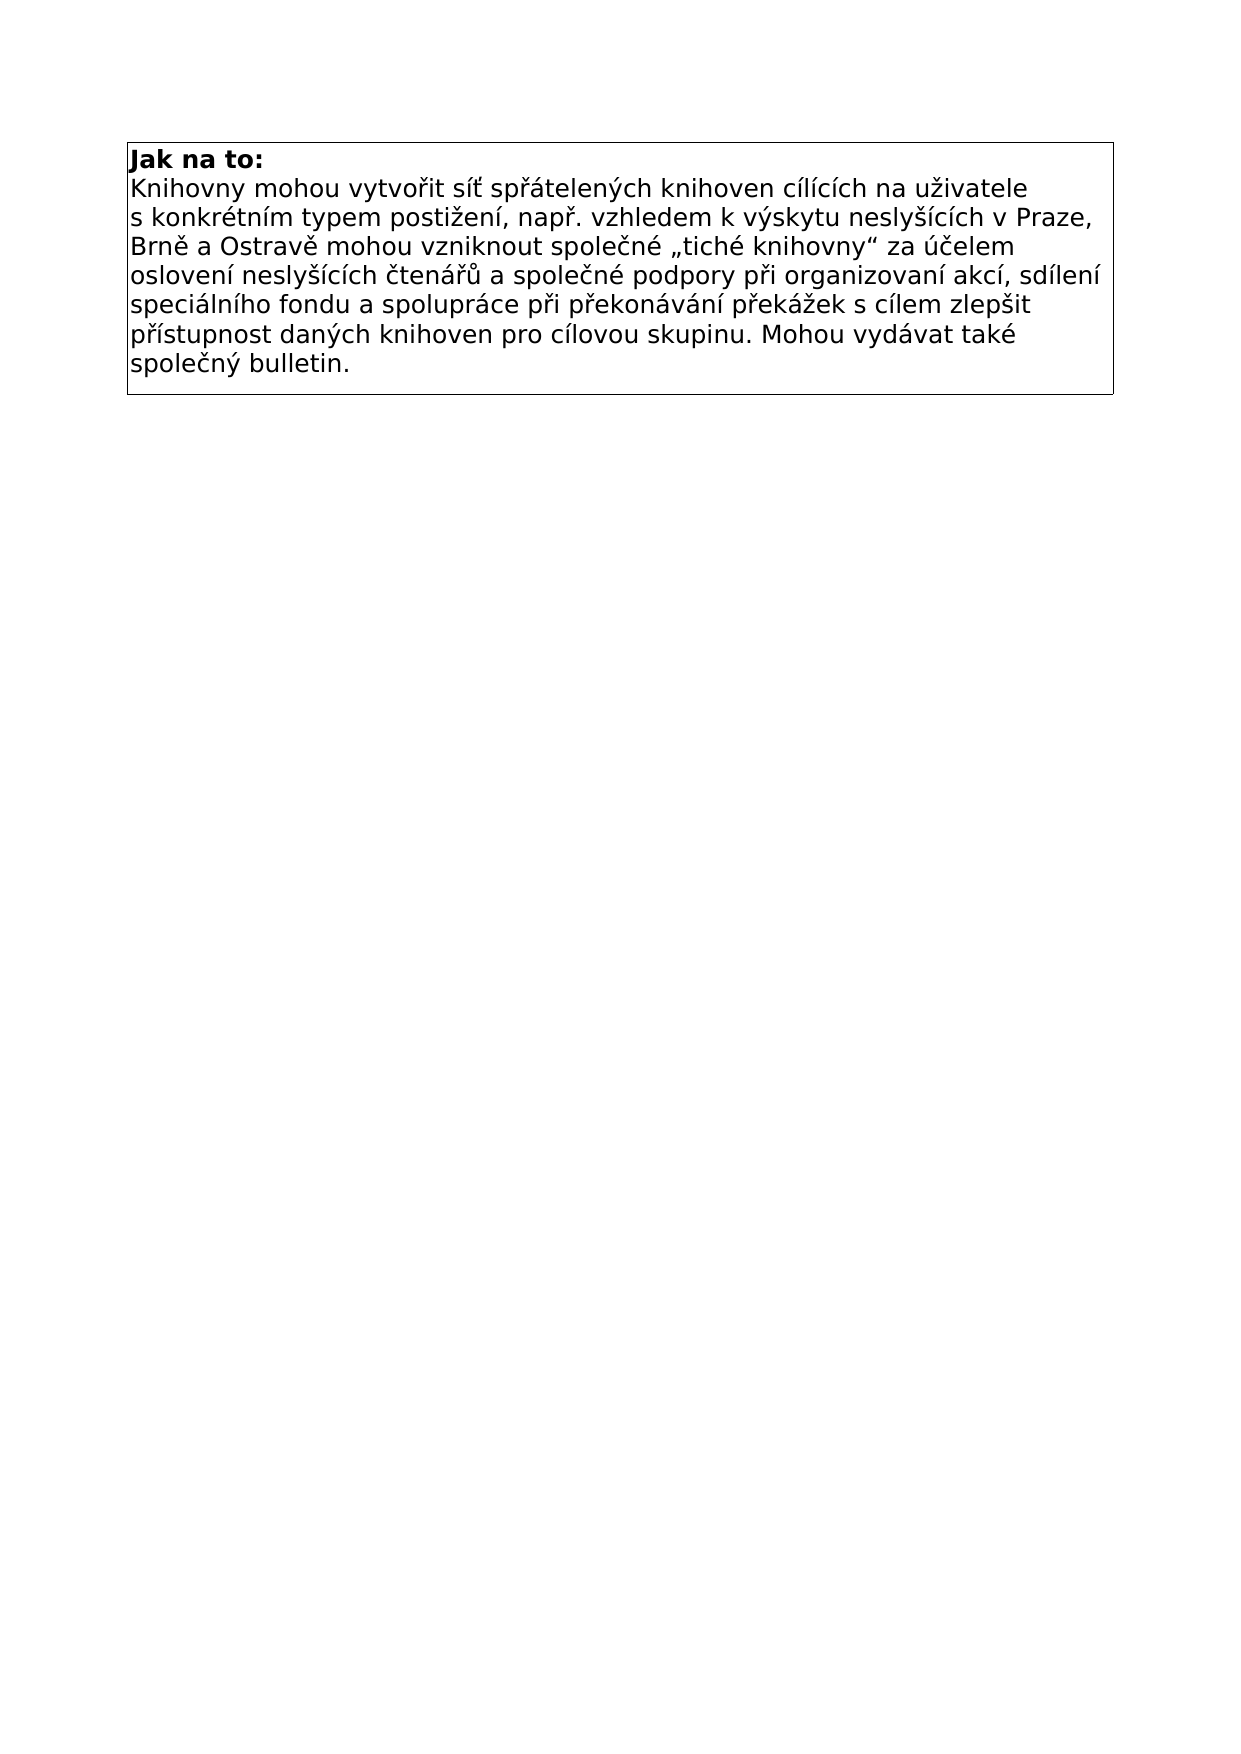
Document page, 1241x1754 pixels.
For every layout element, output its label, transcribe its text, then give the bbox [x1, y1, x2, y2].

table_header Jak na to: Knihovny mohou vytvořit síť spřátelených knihoven cílících na uživatele s konkrétním typem postižení, např. vzhledem k výskytu neslyšících v Praze, Brně a Ostravě mohou vzniknout společné „tiché knihovny“ za účelem oslovení neslyšících čtenářů a společné podpory při organizovaní akcí, sdílení speciálního fondu a spolupráce při překonávání překážek s cílem zlepšit přístupnost daných knihoven pro cílovou skupinu. Mohou vydávat také společný bulletin. [128, 143, 1113, 393]
